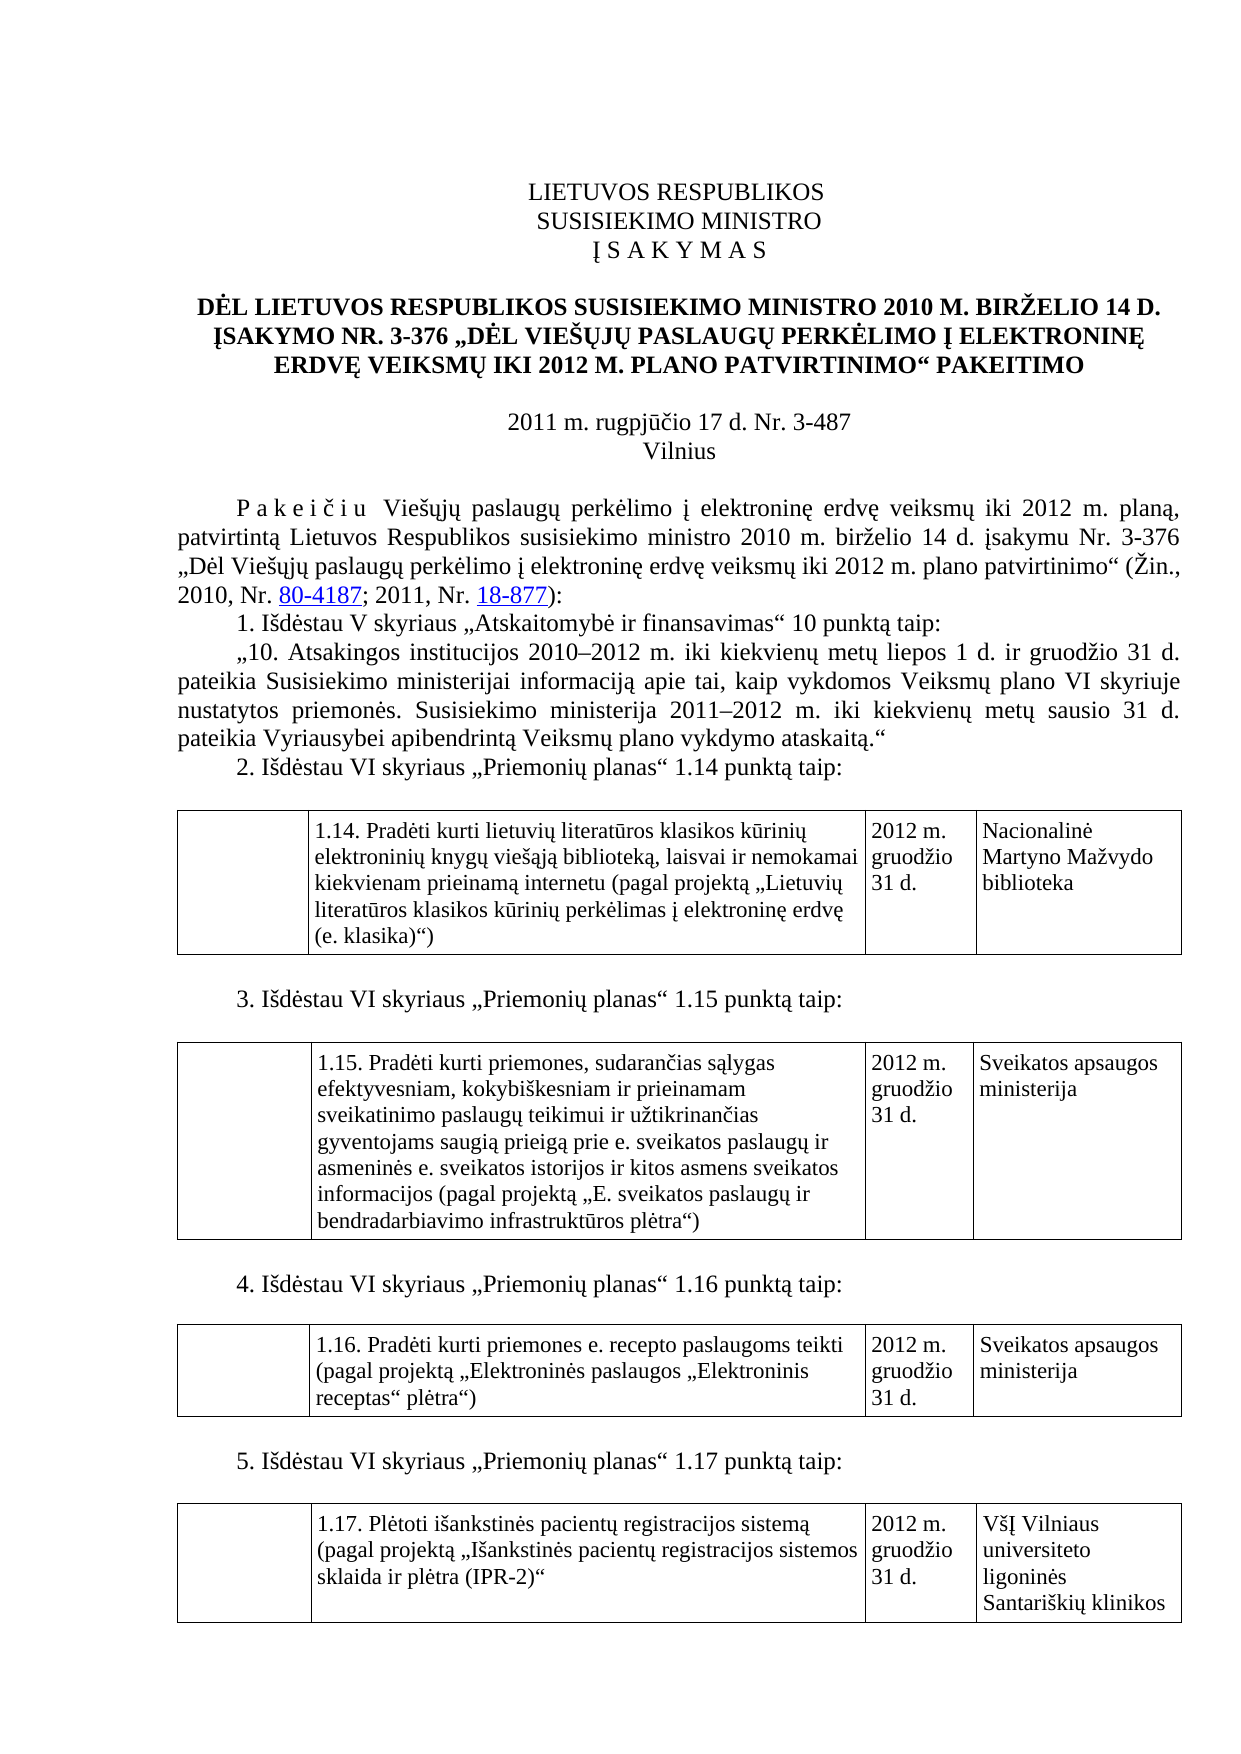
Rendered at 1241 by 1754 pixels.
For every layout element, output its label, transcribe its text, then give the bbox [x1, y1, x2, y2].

text DĖL LIETUVOS RESPUBLIKOS SUSISIEKIMO MINISTRO 2010 M. BIRŽELIO 14 D. ĮSAKYMO Nr. 3-376 „DĖL VIEŠŲJŲ PASLAUGŲ PERKĖLIMO Į ELEKTRONINĘ ERDVĘ VEIKSMŲ IKI 2012 M. PLANO PATVIRTINIMO“ PAKEITIMO [177, 292, 1181, 378]
text 2. Išdėstau VI skyriaus „Priemonių planas“ 1.14 punktą taip: [177, 752, 1181, 781]
table_header 2012 m. gruodžio 31 d. [866, 1043, 973, 1239]
table_header Sveikatos apsaugos ministerija [974, 1043, 1181, 1239]
table_header [178, 1043, 311, 1239]
table_header 1.14. Pradėti kurti lietuvių literatūros klasikos kūrinių elektroninių knygų viešąją biblioteką, laisvai ir nemokamai kiekvienam prieinamą internetu (pagal projektą „Lietuvių literatūros klasikos kūrinių perkėlimas į elektroninę erdvę (e. klasika)“) [309, 811, 865, 954]
table_header Nacionalinė Martyno Mažvydo biblioteka [977, 811, 1181, 954]
text LIETUVOS RESPUBLIKOS [177, 177, 1181, 206]
text SUSISIEKIMO MINISTRO [177, 206, 1181, 235]
text 1. Išdėstau V skyriaus „Atskaitomybė ir finansavimas“ 10 punktą taip: [177, 608, 1181, 637]
text 4. Išdėstau VI skyriaus „Priemonių planas“ 1.16 punktą taip: [177, 1269, 1181, 1298]
table_header 1.17. Plėtoti išankstinės pacientų registracijos sistemą (pagal projektą „Išankstinės pacientų registracijos sistemos sklaida ir plėtra (IPR-2)“ [312, 1504, 865, 1622]
table_header 2012 m. gruodžio 31 d. [866, 1325, 973, 1416]
table_header 1.15. Pradėti kurti priemones, sudarančias sąlygas efektyvesniam, kokybiškesniam ir prieinamam sveikatinimo paslaugų teikimui ir užtikrinančias gyventojams saugią prieigą prie e. sveikatos paslaugų ir asmeninės e. sveikatos istorijos ir kitos asmens sveikatos informacijos (pagal projektą „E. sveikatos paslaugų ir bendradarbiavimo infrastruktūros plėtra“) [312, 1043, 865, 1239]
table_header 1.16. Pradėti kurti priemones e. recepto paslaugoms teikti (pagal projektą „Elektroninės paslaugos „Elektroninis receptas“ plėtra“) [310, 1325, 865, 1416]
table_header 2012 m. gruodžio 31 d. [866, 1504, 976, 1622]
text 5. Išdėstau VI skyriaus „Priemonių planas“ 1.17 punktą taip: [177, 1446, 1181, 1474]
text Pakeičiu Viešųjų paslaugų perkėlimo į elektroninę erdvę veiksmų iki 2012 m. planą, patvirtintą Lietuvos Respublikos susisiekimo ministro 2010 m. birželio 14 d. įsakymu Nr. 3-376 „Dėl Viešųjų paslaugų perkėlimo į elektroninę erdvę veiksmų iki 2012 m. plano patvirtinimo“ (Žin., 2010, Nr. 80-4187; 2011, Nr. 18-877): [177, 493, 1181, 608]
table_header VšĮ Vilniaus universiteto ligoninės Santariškių klinikos [977, 1504, 1181, 1622]
text ĮSAKYMAS [177, 235, 1181, 263]
text Vilnius [177, 436, 1181, 465]
table_header [178, 811, 308, 954]
text „10. Atsakingos institucijos 2010–2012 m. iki kiekvienų metų liepos 1 d. ir gruodžio 31 d. pateikia Susisiekimo ministerijai informaciją apie tai, kaip vykdomos Veiksmų plano VI skyriuje nustatytos priemonės. Susisiekimo ministerija 2011–2012 m. iki kiekvienų metų sausio 31 d. pateikia Vyriausybei apibendrintą Veiksmų plano vykdymo ataskaitą.“ [177, 637, 1181, 752]
table_header [178, 1325, 309, 1416]
text 3. Išdėstau VI skyriaus „Priemonių planas“ 1.15 punktą taip: [177, 984, 1181, 1013]
text 2011 m. rugpjūčio 17 d. Nr. 3-487 [177, 407, 1181, 436]
table_header Sveikatos apsaugos ministerija [974, 1325, 1181, 1416]
table_header 2012 m. gruodžio 31 d. [866, 811, 976, 954]
table_header [178, 1504, 311, 1622]
